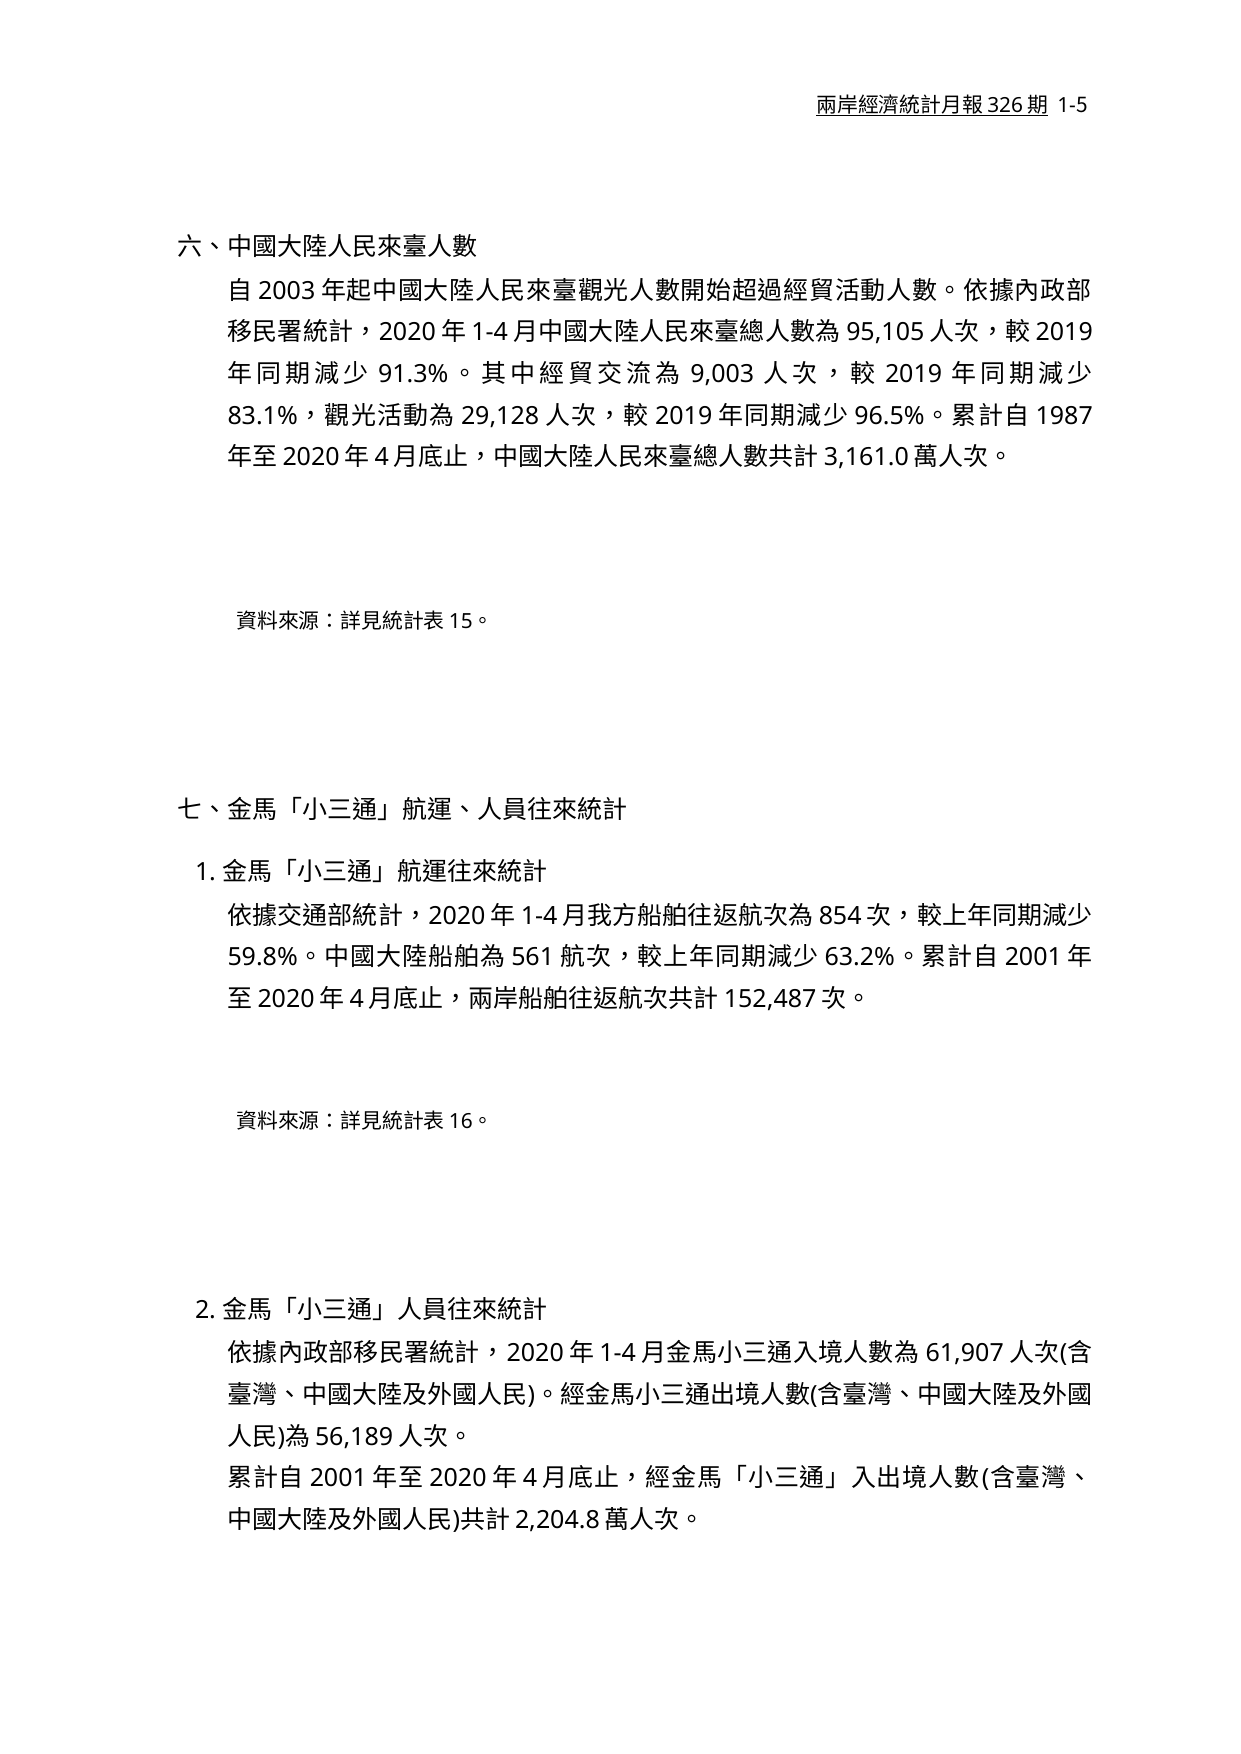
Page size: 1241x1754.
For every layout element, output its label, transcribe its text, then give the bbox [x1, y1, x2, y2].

text 依據內政部移民署統計，2020年1-4月金馬小三通入境人數為61,907人次(含臺灣、中國大陸及外國人民)。經金馬小三通出境人數(含臺灣、中國大陸及外國人民)為56,189人次。 [227, 1328, 1093, 1453]
text 2. 金馬「小三通」人員往來統計 [195, 1266, 1087, 1328]
text 累計自2001年至2020年4月底止，經金馬「小三通」入出境人數(含臺灣、中國大陸及外國人民)共計2,204.8萬人次。 [227, 1453, 1093, 1537]
text 自2003年起中國大陸人民來臺觀光人數開始超過經貿活動人數。依據內政部移民署統計，2020年1-4月中國大陸人民來臺總人數為95,105人次，較2019年同期減少91.3%。其中經貿交流為9,003人次，較2019年同期減少83.1%，觀光活動為29,128人次，較2019年同期減少96.5%。累計自1987年至2020年4月底止，中國大陸人民來臺總人數共計3,161.0萬人次。 [227, 266, 1093, 273]
text 1. 金馬「小三通」航運往來統計 [195, 828, 1087, 891]
text 依據交通部統計，2020年1-4月我方船舶往返航次為854次，較上年同期減少59.8%。中國大陸船舶為561航次，較上年同期減少63.2%。累計自2001年至2020年4月底止，兩岸船舶往返航次共計152,487次。 [227, 891, 1093, 1016]
text 資料來源：詳見統計表16。 [177, 1078, 1087, 1141]
text 七、金馬「小三通」航運、人員往來統計 [177, 766, 1087, 828]
text 六、中國大陸人民來臺人數 [177, 203, 1087, 266]
text 資料來源：詳見統計表15。 [177, 578, 1087, 641]
text 自2003年起中國大陸人民來臺觀光人數開始超過經貿活動人數。依據內政部移民署統計，2020年1-4月中國大陸人民來臺總人數為95,105人次，較2019年同期減少91.3%。其中經貿交流為9,003人次，較2019年同期減少83.1%，觀光活動為29,128人次，較2019年同期減少96.5%。累計自1987年至2020年4月底止，中國大陸人民來臺總人數共計3,161.0萬人次。 [227, 306, 1093, 474]
